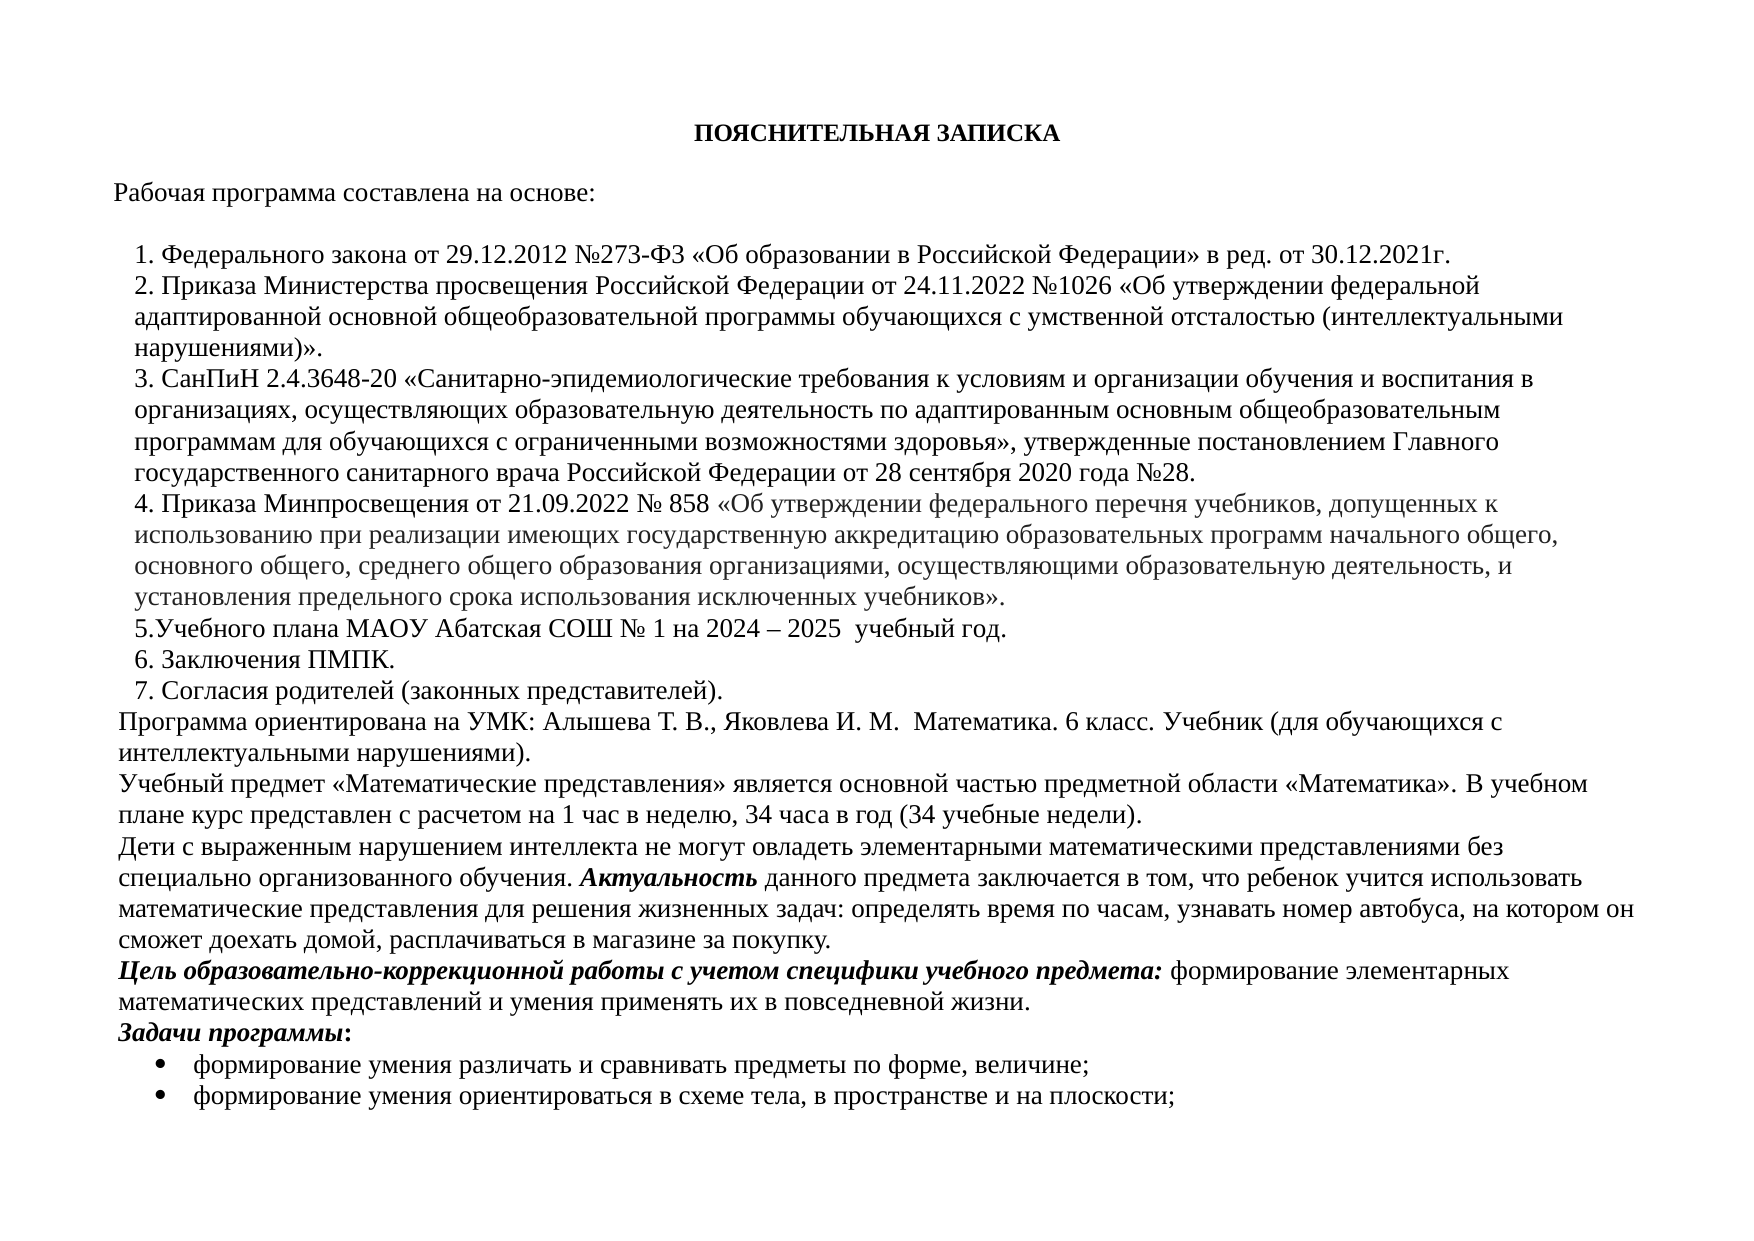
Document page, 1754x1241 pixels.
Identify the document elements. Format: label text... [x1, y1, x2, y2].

text Дети с выраженным нарушением интеллекта не могут овладеть элементарными математическими представлениями без специально организованного обучения. Актуальность данного предмета заключается в том, что ребенок учится использовать математические представления для решения жизненных задач: определять время по часам, узнавать номер автобуса, на котором он сможет доехать домой, расплачиваться в магазине за покупку. [118, 830, 1636, 954]
text Рабочая программа составлена на основе: [0, 176, 1636, 207]
text Программа ориентирована на УМК: Алышева Т. В., Яковлева И. М. Математика. 6 класс. Учебник (для обучающихся с интеллектуальными нарушениями). [118, 705, 1636, 767]
list 1. Федерального закона от 29.12.2012 №273-Ф3 «Об образовании в Российской Федерации» в ред. от 30.12.2021г. [97, 238, 1636, 269]
list 3. СанПиН 2.4.3648-20 «Санитарно-эпидемиологические требования к условиям и организации обучения и воспитания в организациях, осуществляющих образовательную деятельность по адаптированным основным общеобразовательным программам для обучающихся с ограниченными возможностями здоровья», утвержденные постановлением Главного государственного санитарного врача Российской Федерации от 28 сентября 2020 года №28. [97, 362, 1636, 487]
list 4. Приказа Минпросвещения от 21.09.2022 № 858 «Об утверждении федерального перечня учебников, допущенных к использованию при реализации имеющих государственную аккредитацию образовательных программ начального общего, основного общего, среднего общего образования организациями, осуществляющими образовательную деятельность, и установления предельного срока использования исключенных учебников». [97, 487, 1636, 612]
list 7. Согласия родителей (законных представителей). [97, 674, 1636, 705]
list 6. Заключения ПМПК. [97, 643, 1636, 674]
text Задачи программы: [118, 1017, 1636, 1048]
list формирование умения различать и сравнивать предметы по форме, величине; [156, 1048, 1636, 1079]
list 5.Учебного плана МАОУ Абатская СОШ № 1 на 2024 – 2025 учебный год. [97, 612, 1636, 643]
list 2. Приказа Министерства просвещения Российской Федерации от 24.11.2022 №1026 «Об утверждении федеральной адаптированной основной общеобразовательной программы обучающихся с умственной отсталостью (интеллектуальными нарушениями)». [97, 269, 1636, 362]
text Учебный предмет «Математические представления» является основной частью предметной области «Математика». В учебном плане курс представлен с расчетом на 1 час в неделю, 34 часа в год (34 учебные недели). [118, 767, 1636, 830]
text ПОЯСНИТЕЛЬНАЯ ЗАПИСКА [118, 118, 1636, 147]
text Цель образовательно-коррекционной работы с учетом специфики учебного предмета: формирование элементарных математических представлений и умения применять их в повседневной жизни. [118, 954, 1636, 1017]
list формирование умения ориентироваться в схеме тела, в пространстве и на плоскости; [156, 1079, 1636, 1110]
